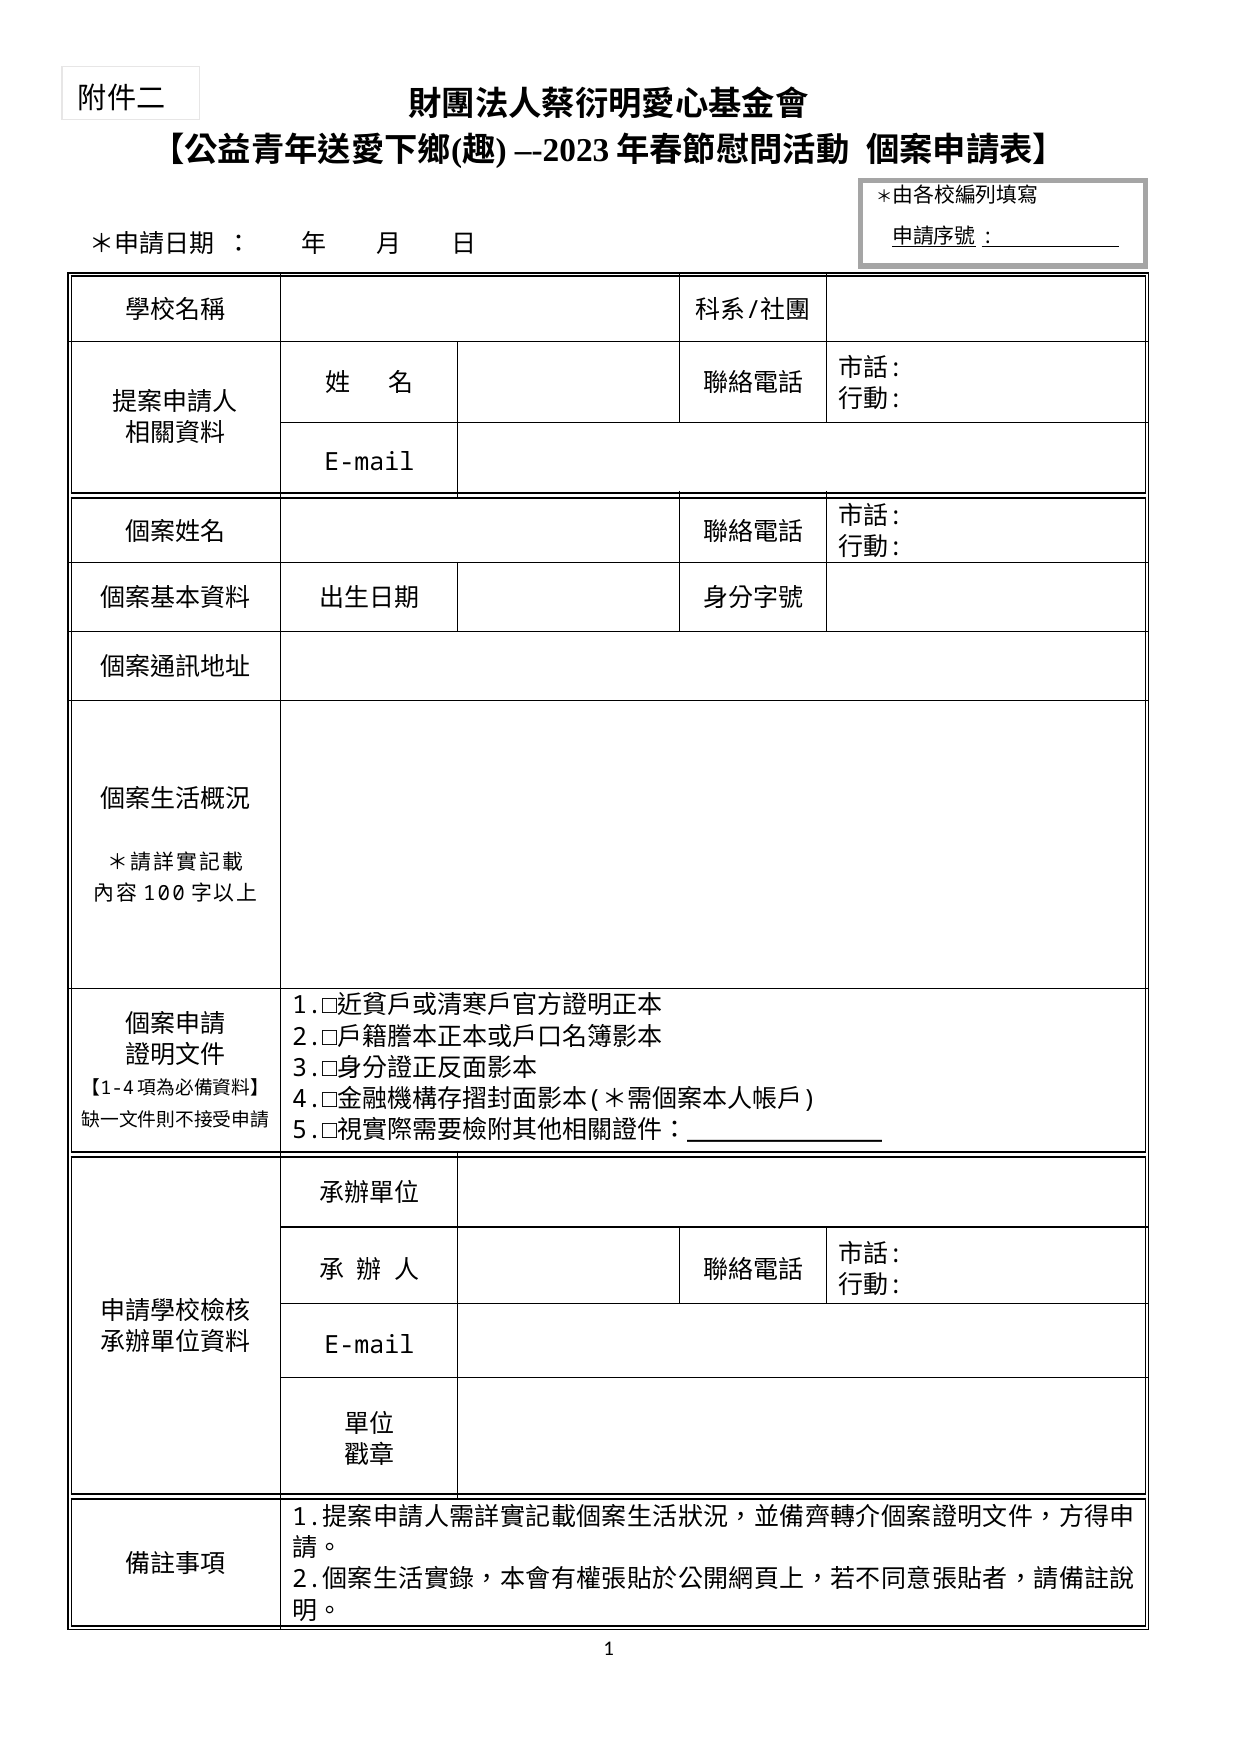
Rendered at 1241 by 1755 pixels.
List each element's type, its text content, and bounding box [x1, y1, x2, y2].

table_cell [281, 499, 679, 562]
table_header 學校名稱 [72, 277, 280, 341]
table_cell 承 辦 人 [281, 1228, 457, 1303]
table_cell 1.提案申請人需詳實記載個案生活狀況，並備齊轉介個案證明文件，方得申請。 2.個案生活實錄，本會有權張貼於公開網頁上，若不同意張貼者，請備註說明。 [458, 1493, 1147, 1625]
table_cell 聯絡電話 [680, 1228, 826, 1303]
table_cell 市話: 行動: [827, 491, 1147, 562]
text 財團法人蔡衍明愛心基金會 [59, 89, 1158, 122]
table_cell 個案姓名 [72, 499, 280, 562]
table_cell [458, 1304, 1145, 1377]
table_cell [458, 1378, 1145, 1492]
table_cell 身分字號 [680, 563, 826, 631]
table_cell 聯絡電話 [680, 499, 826, 562]
text ＊申請日期 ： 年 月 日 [59, 226, 858, 259]
table_cell 市話: 行動: [827, 342, 1145, 422]
table_cell [458, 1158, 1145, 1226]
table_cell 個案申請 證明文件 【1-4項為必備資料】 缺一文件則不接受申請 [72, 989, 280, 1151]
table_cell 1.提案申請人需詳實記載個案生活狀況，並備齊轉介個案證明文件，方得申請。 2.個案生活實錄，本會有權張貼於公開網頁上，若不同意張貼者，請備註說明。 [281, 1500, 1145, 1625]
table_cell 個案生活概況 ＊請詳實記載 內容100字以上 [72, 701, 280, 988]
table_cell [458, 1151, 1147, 1226]
table_cell E-mail [281, 1304, 457, 1377]
table_cell [70, 1494, 280, 1498]
table_cell [281, 701, 1145, 988]
text 財團法人蔡衍明愛心基金會 [447, 91, 460, 113]
table_cell 單位 戳章 [281, 1378, 457, 1492]
table_header [827, 277, 1145, 341]
table_cell 提案申請人 相關資料 [72, 342, 280, 491]
table_header 科系/社團 [680, 277, 826, 341]
text [1148, 226, 1158, 259]
table_cell 申請學校檢核 承辦單位資料 [72, 1158, 280, 1492]
table_cell [70, 493, 280, 497]
table_cell [458, 423, 1145, 491]
table_cell [458, 563, 679, 631]
table_cell [281, 632, 1145, 700]
table_cell [827, 563, 1145, 631]
table_cell [458, 1228, 679, 1303]
table_cell E-mail [281, 423, 457, 491]
text 財團法人蔡衍明愛心基金會 [63, 67, 199, 119]
table_cell 聯絡電話 [680, 342, 826, 422]
table_cell [458, 342, 679, 422]
table_cell 承辦單位 [281, 1158, 457, 1226]
table_cell 出生日期 [281, 563, 457, 631]
table_cell 姓 名 [281, 342, 457, 422]
table_header [281, 277, 679, 341]
table_cell 市話: 行動: [827, 1228, 1145, 1303]
table_cell 個案通訊地址 [72, 632, 280, 700]
table_cell [70, 1152, 280, 1156]
table_cell 1.□近貧戶或清寒戶官方證明正本 2.□戶籍謄本正本或戶口名簿影本 3.□身分證正反面影本 4.□金融機構存摺封面影本(＊需個案本人帳戶) 5.□視實際需要檢附其他相關證件：_____________ [281, 989, 1145, 1151]
text 附件二 [78, 75, 184, 111]
text 【公益青年送愛下鄉(趣) –-2023年春節慰問活動 個案申請表】 [59, 134, 1158, 168]
table_cell 備註事項 [72, 1500, 280, 1625]
table_cell 個案基本資料 [72, 563, 280, 631]
